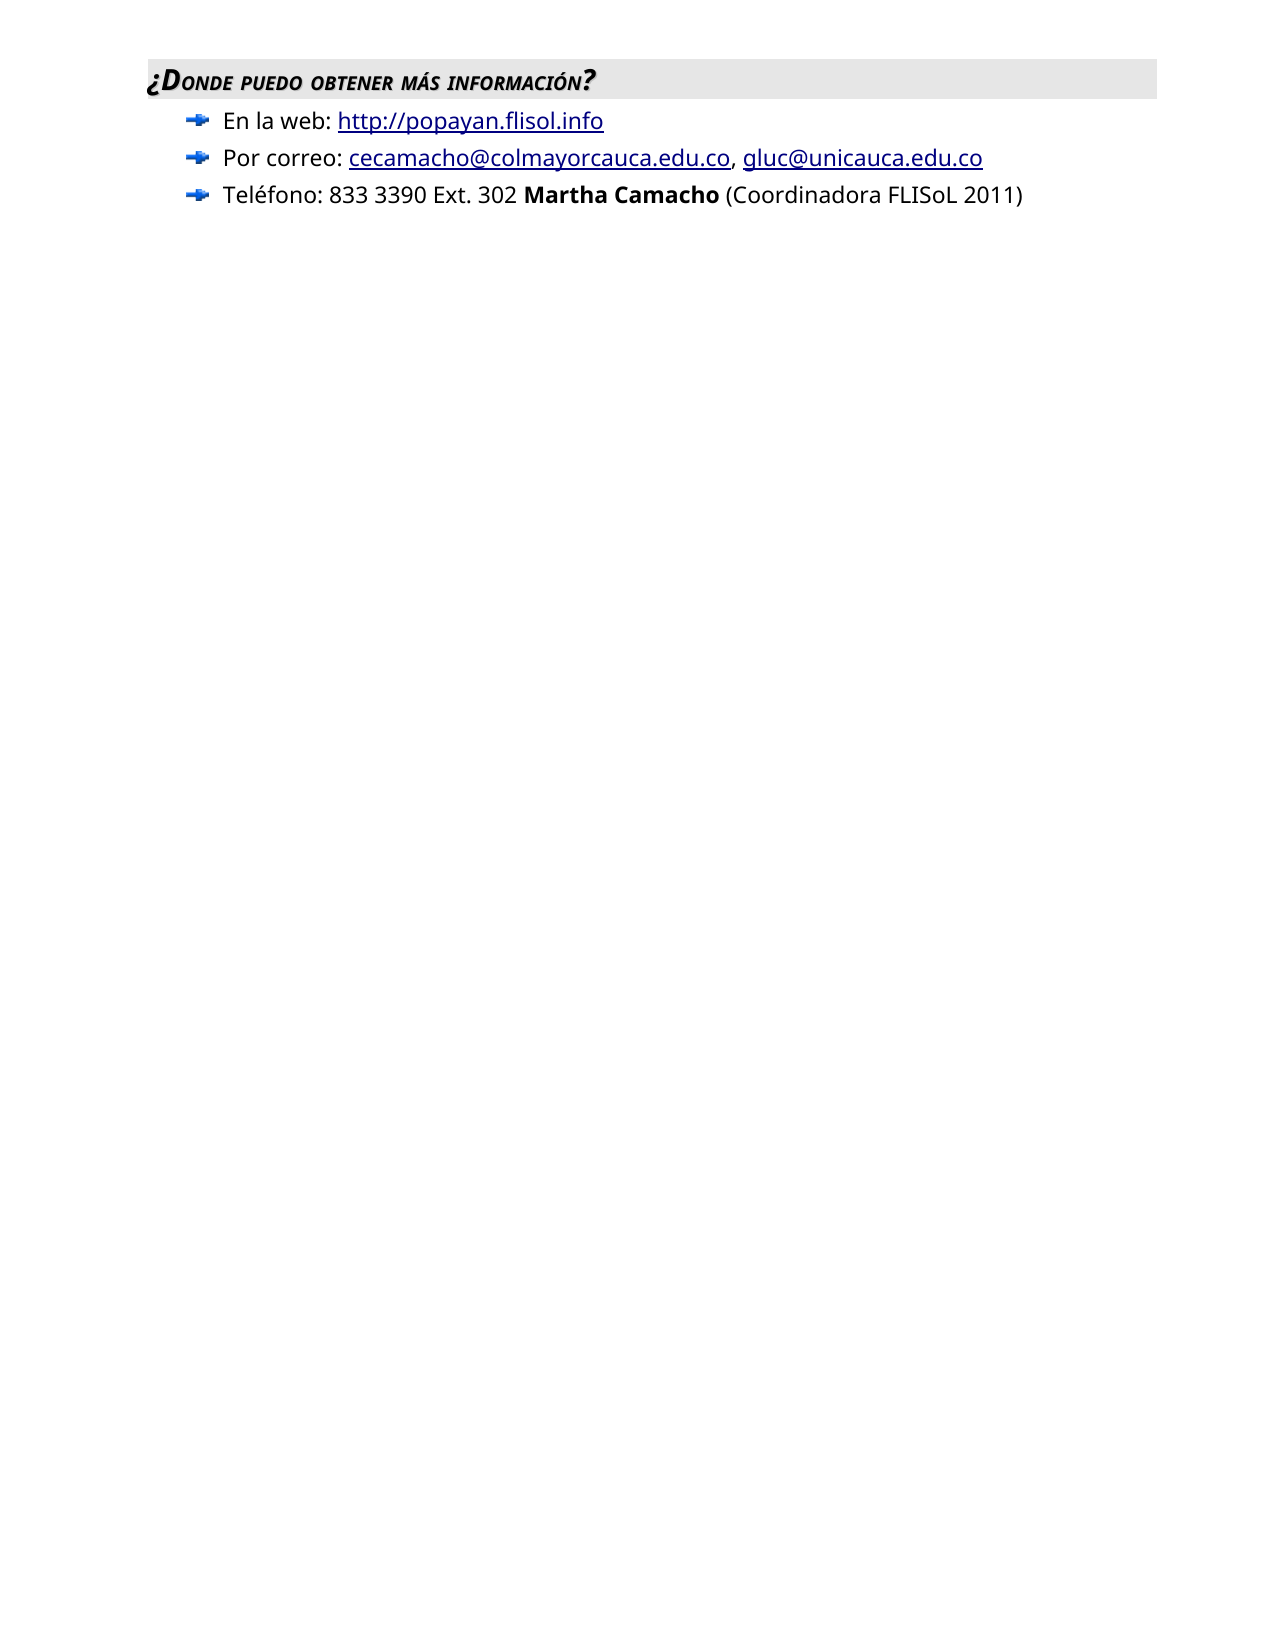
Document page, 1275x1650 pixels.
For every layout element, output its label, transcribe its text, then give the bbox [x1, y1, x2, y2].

picture [186, 114, 209, 126]
list Teléfono: 833 3390 Ext. 302 Martha Camacho (Coordinadora FLISoL 2011) [185, 179, 1157, 210]
picture [186, 189, 209, 201]
list Por correo: cecamacho@colmayorcauca.edu.co, gluc@unicauca.edu.co [185, 142, 1157, 173]
list En la web: http://popayan.flisol.info [185, 105, 1157, 136]
picture [186, 151, 209, 164]
subtitle ¿Donde puedo obtener más información? [148, 59, 1157, 99]
